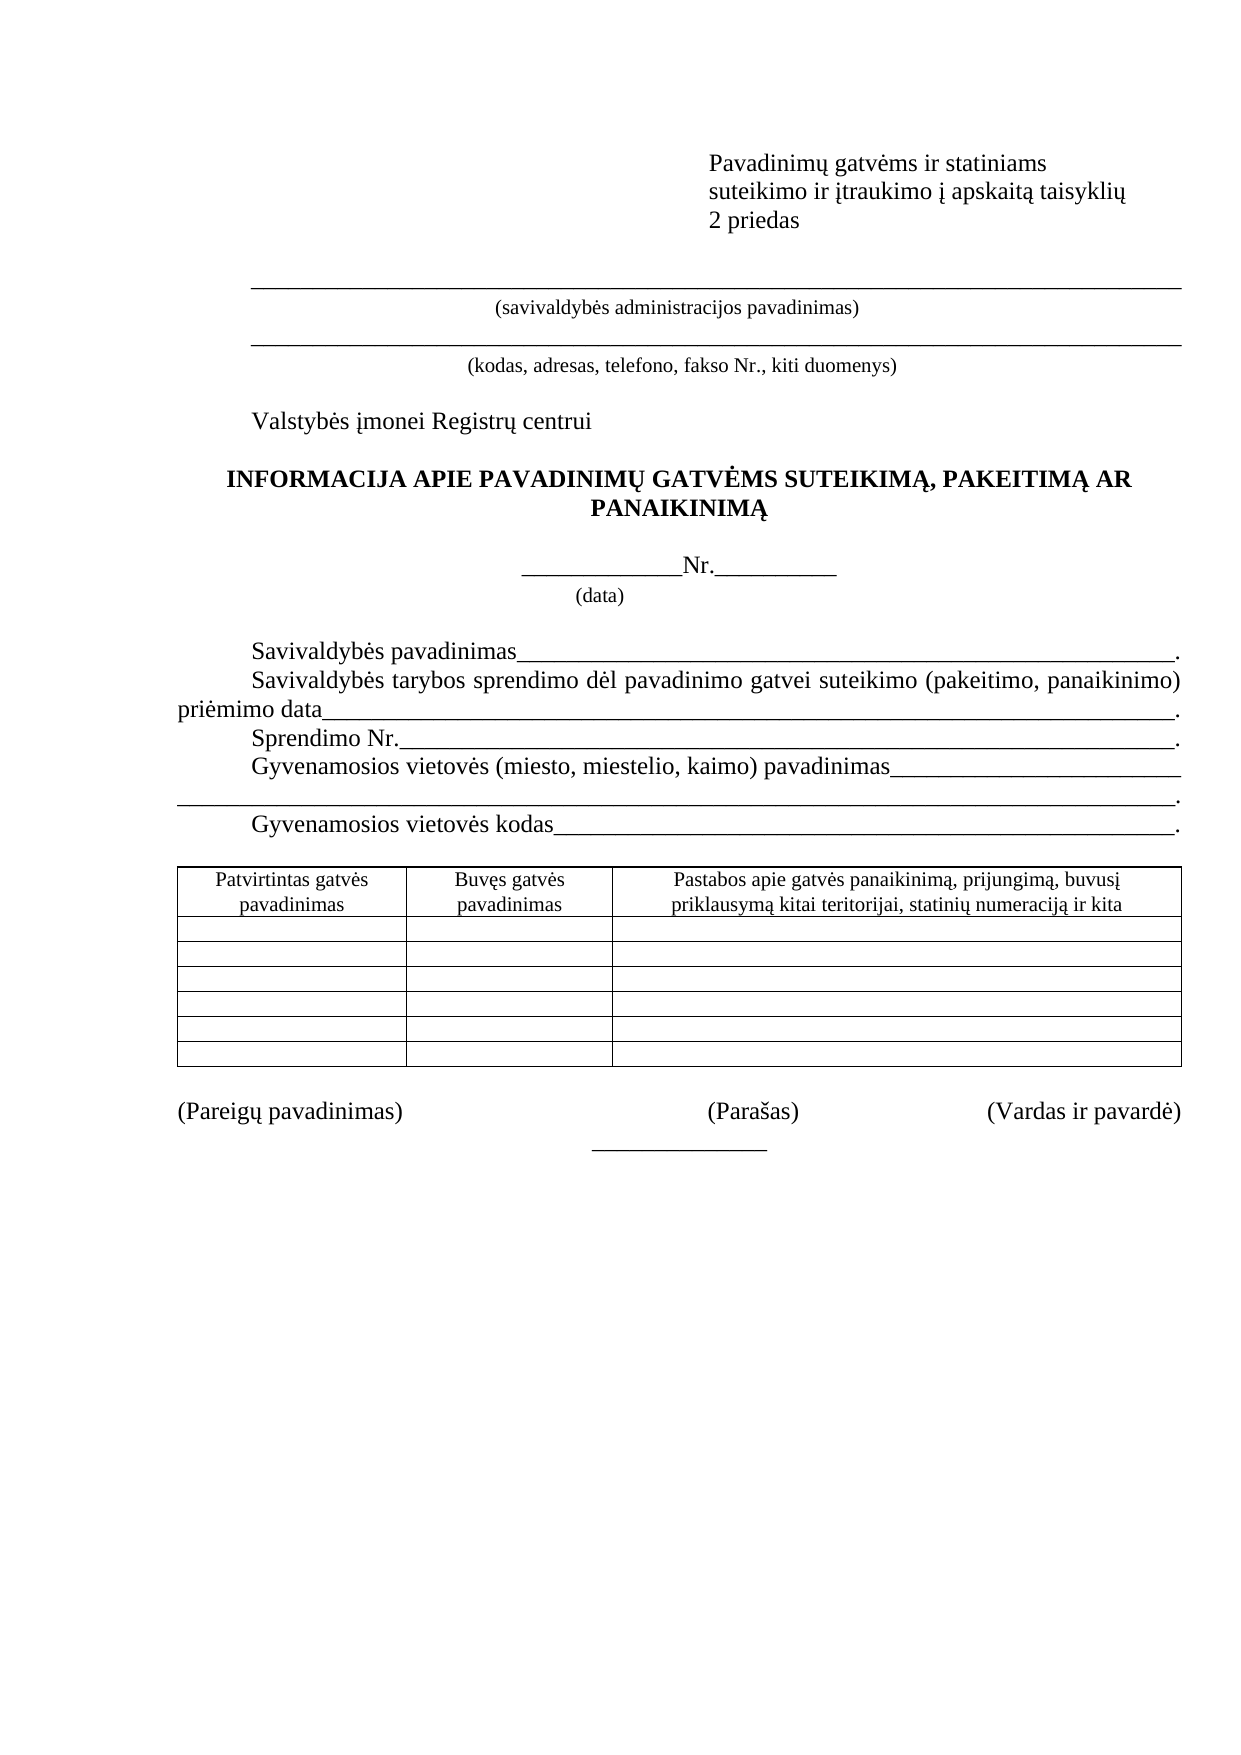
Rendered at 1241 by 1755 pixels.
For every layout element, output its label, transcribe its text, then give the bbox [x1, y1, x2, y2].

table_cell [178, 1042, 406, 1066]
table_header Buvęs gatvės pavadinimas [407, 868, 612, 916]
table_cell [407, 1042, 612, 1066]
text (kodas, adresas, telefono, fakso Nr., kiti duomenys) [177, 349, 1181, 378]
table_cell [178, 967, 406, 991]
table_cell [178, 917, 406, 941]
text Pavadinimų gatvėms ir statiniams [177, 148, 1181, 176]
text Valstybės įmonei Registrų centrui [177, 406, 1181, 435]
text Savivaldybės pavadinimas . [177, 636, 1181, 665]
text . [177, 780, 1181, 809]
table_cell [407, 942, 612, 966]
text Sprendimo Nr. . [177, 723, 1181, 751]
table_header Patvirtintas gatvės pavadinimas [178, 868, 406, 916]
table_cell [407, 1017, 612, 1041]
text (savivaldybės administracijos pavadinimas) [177, 291, 1181, 320]
text Gyvenamosios vietovės (miesto, miestelio, kaimo) pavadinimas [177, 751, 1181, 780]
table_cell [613, 967, 1181, 991]
table_cell [407, 967, 612, 991]
text Nr. [177, 550, 1181, 579]
text (data) [177, 579, 1181, 608]
table_cell [613, 992, 1181, 1016]
text Gyvenamosios vietovės kodas . [177, 809, 1181, 838]
table_cell [613, 1017, 1181, 1041]
table_cell [613, 942, 1181, 966]
text INFORMACIJA APIE PAVADINIMŲ GATVĖMS SUTEIKIMĄ, PAKEITIMĄ AR PANAIKINIMĄ [177, 464, 1181, 521]
table_cell [407, 992, 612, 1016]
text (Pareigų pavadinimas) (Parašas) (Vardas ir pavardė) [177, 1096, 1181, 1125]
text suteikimo ir įtraukimo į apskaitą taisyklių [177, 176, 1181, 205]
text ______________ [177, 1125, 1181, 1153]
table_cell [613, 1042, 1181, 1066]
table_cell [178, 942, 406, 966]
table_cell [407, 917, 612, 941]
table_cell [613, 917, 1181, 941]
text Savivaldybės tarybos sprendimo dėl pavadinimo gatvei suteikimo (pakeitimo, panaikinimo) priėmimo data . [177, 665, 1181, 723]
text 2 priedas [177, 205, 1181, 234]
table_cell [178, 992, 406, 1016]
table_header Pastabos apie gatvės panaikinimą, prijungimą, buvusį priklausymą kitai teritorijai, statinių numeraciją ir kita [613, 868, 1181, 916]
table_cell [178, 1017, 406, 1041]
